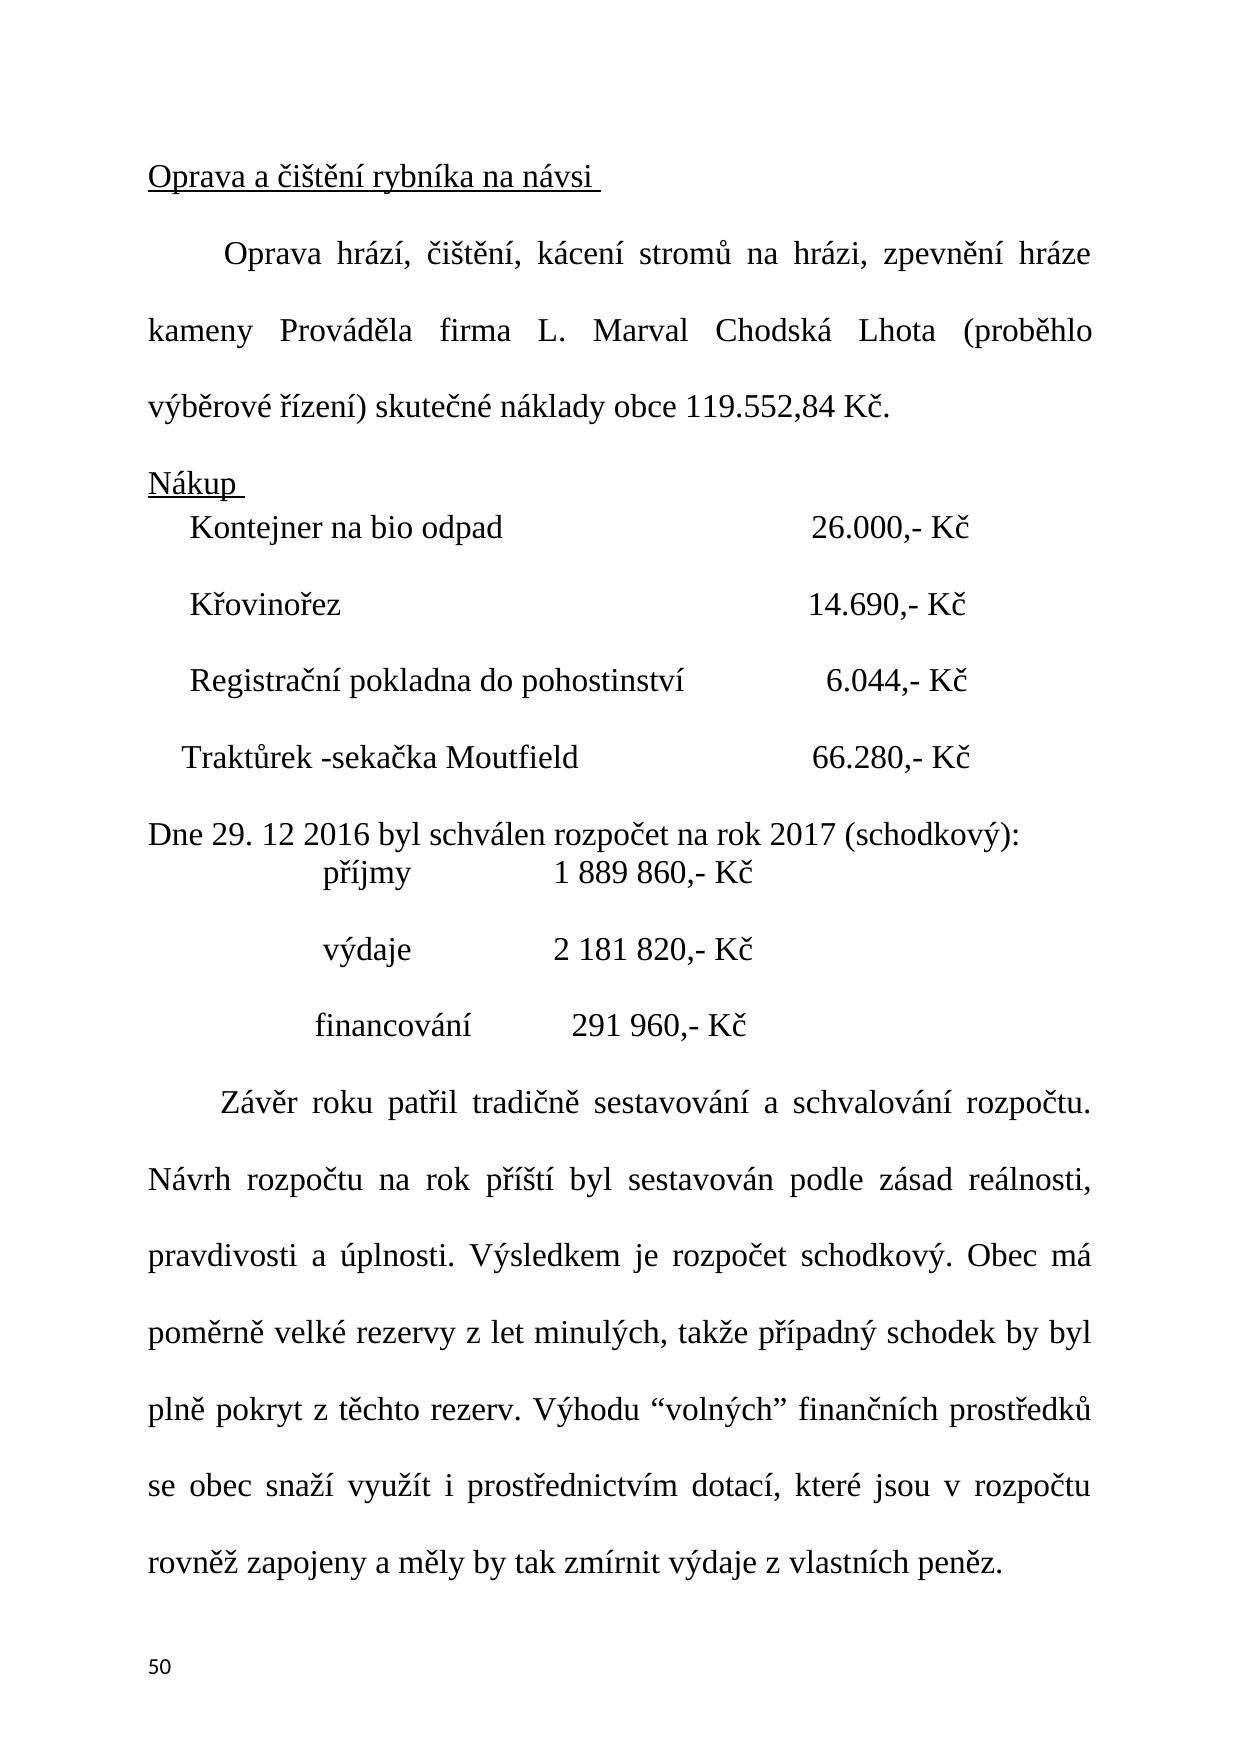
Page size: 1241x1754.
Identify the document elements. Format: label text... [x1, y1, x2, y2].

text financování 291 960,- Kč [148, 1006, 1093, 1044]
text Dne 29. 12 2016 byl schválen rozpočet na rok 2017 (schodkový): [148, 814, 1093, 852]
text Oprava hrází, čištění, kácení stromů na hrázi, zpevnění hráze kameny Prováděla firma L. Marval Chodská Lhota (proběhlo výběrové řízení) skutečné náklady obce 119.552,84 Kč. [148, 233, 1093, 425]
text příjmy 1 889 860,- Kč [148, 852, 1093, 891]
text výdaje 2 181 820,- Kč [148, 929, 1093, 967]
text Kontejner na bio odpad 26.000,- Kč [148, 507, 1093, 546]
text Oprava a čištění rybníka na návsi [148, 157, 1093, 195]
text Traktůrek -sekačka Moutfield 66.280,- Kč [148, 737, 1093, 776]
text Nákup [148, 463, 1093, 502]
text Závěr roku patřil tradičně sestavování a schvalování rozpočtu. Návrh rozpočtu na rok příští byl sestavován podle zásad reálnosti, pravdivosti a úplnosti. Výsledkem je rozpočet schodkový. Obec má poměrně velké rezervy z let minulých, takže případný schodek by byl plně pokryt z těchto rezerv. Výhodu “volných” finančních prostředků se obec snaží využít i prostřednictvím dotací, které jsou v rozpočtu rovněž zapojeny a měly by tak zmírnit výdaje z vlastních peněz. [148, 1082, 1093, 1581]
text Křovinořez 14.690,- Kč [148, 584, 1093, 622]
text Registrační pokladna do pohostinství 6.044,- Kč [148, 661, 1093, 699]
